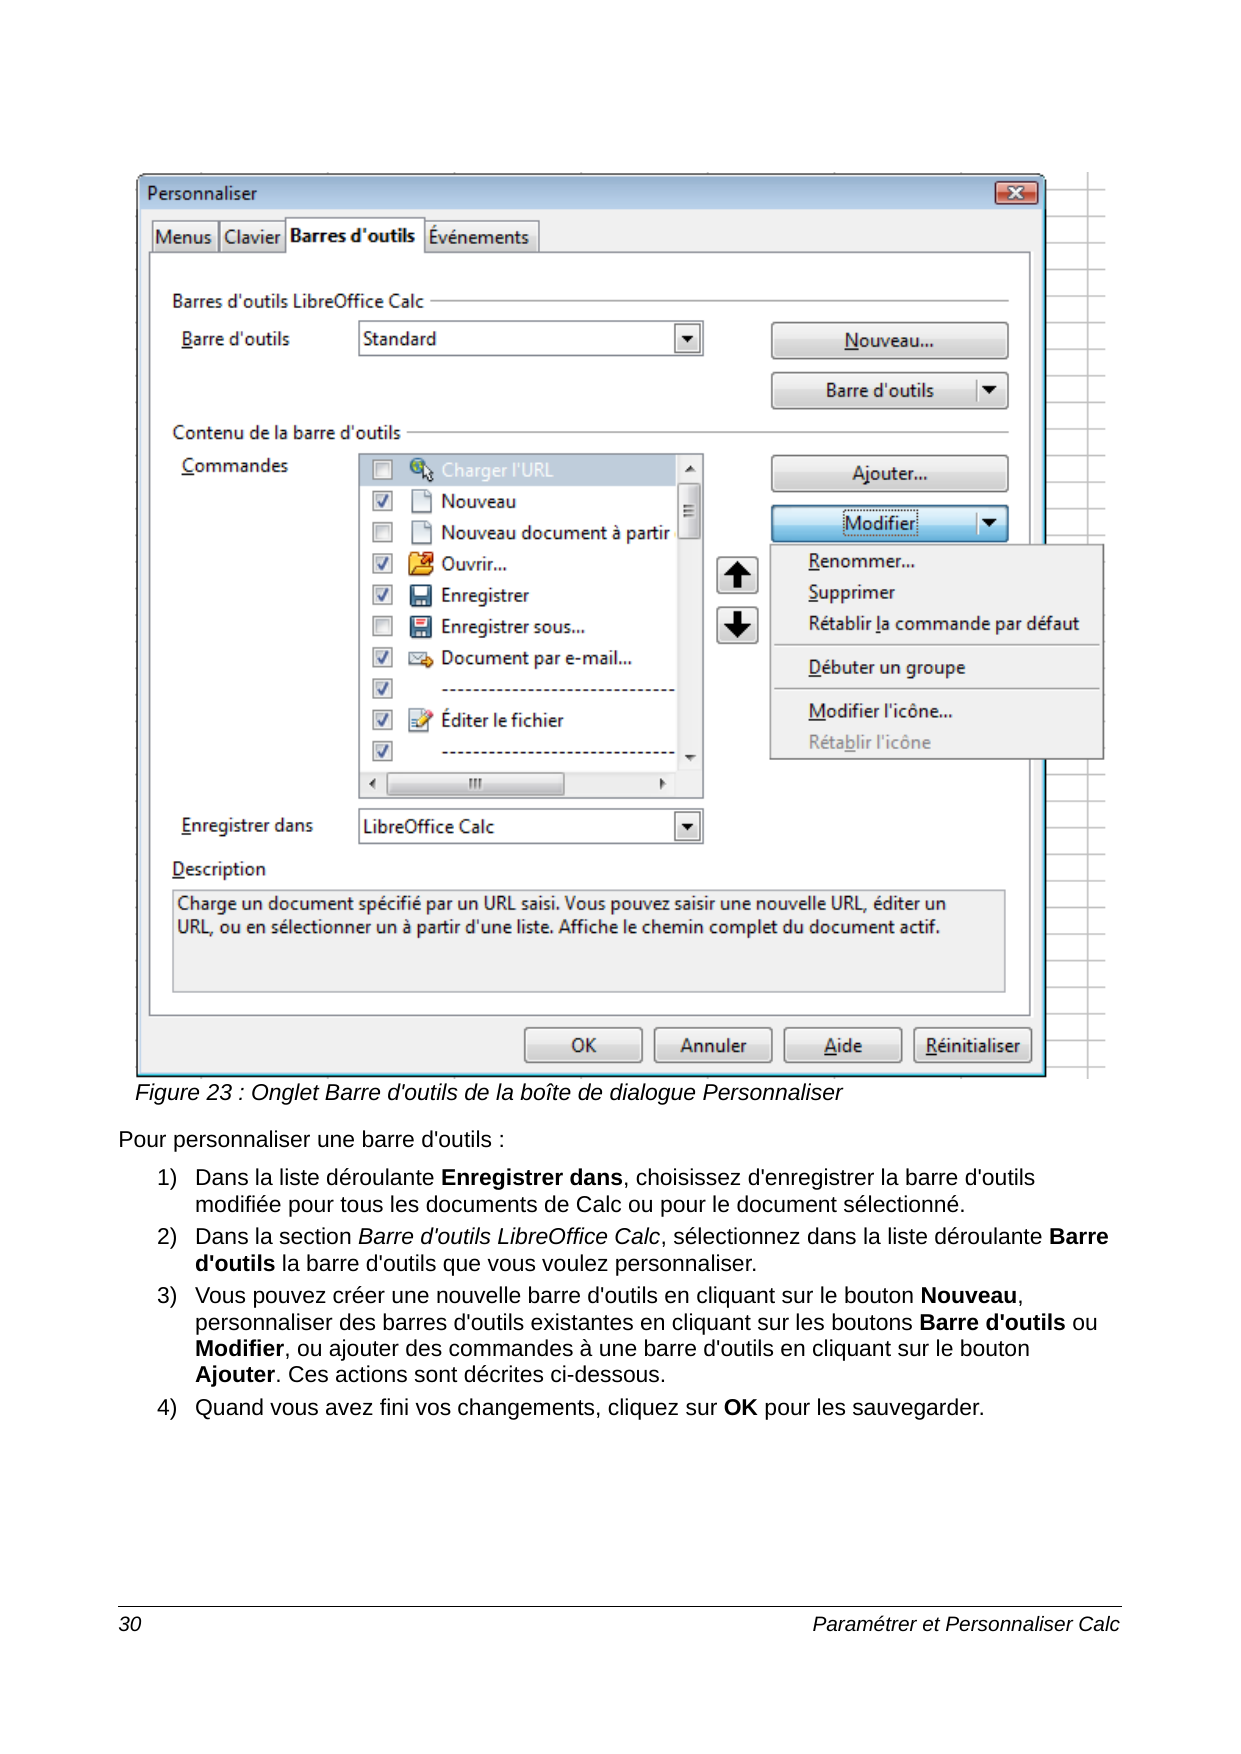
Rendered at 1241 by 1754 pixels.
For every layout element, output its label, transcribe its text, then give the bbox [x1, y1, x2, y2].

list Quand vous avez fini vos changements, cliquez sur OK pour les sauvegarder. [177, 1394, 1122, 1420]
list Vous pouvez créer une nouvelle barre d'outils en cliquant sur le bouton Nouveau, personnaliser des barres d'outils existantes en cliquant sur les boutons Barre d'outils ou Modifier, ou ajouter des commandes à une barre d'outils en cliquant sur le bouton Ajouter. Ces actions sont décrites ci-dessous. [177, 1282, 1122, 1388]
text Pour personnaliser une barre d'outils : [118, 1126, 1122, 1152]
text Figure 23 : Onglet Barre d'outils de la boîte de dialogue Personnaliser [135, 1079, 1105, 1105]
list Dans la section Barre d'outils LibreOffice Calc, sélectionnez dans la liste déroulante Barre d'outils la barre d'outils que vous voulez personnaliser. [177, 1223, 1122, 1276]
list Dans la liste déroulante Enregistrer dans, choisissez d'enregistrer la barre d'outils modifiée pour tous les documents de Calc ou pour le document sélectionné. [177, 1164, 1122, 1217]
picture [135, 172, 1106, 1079]
